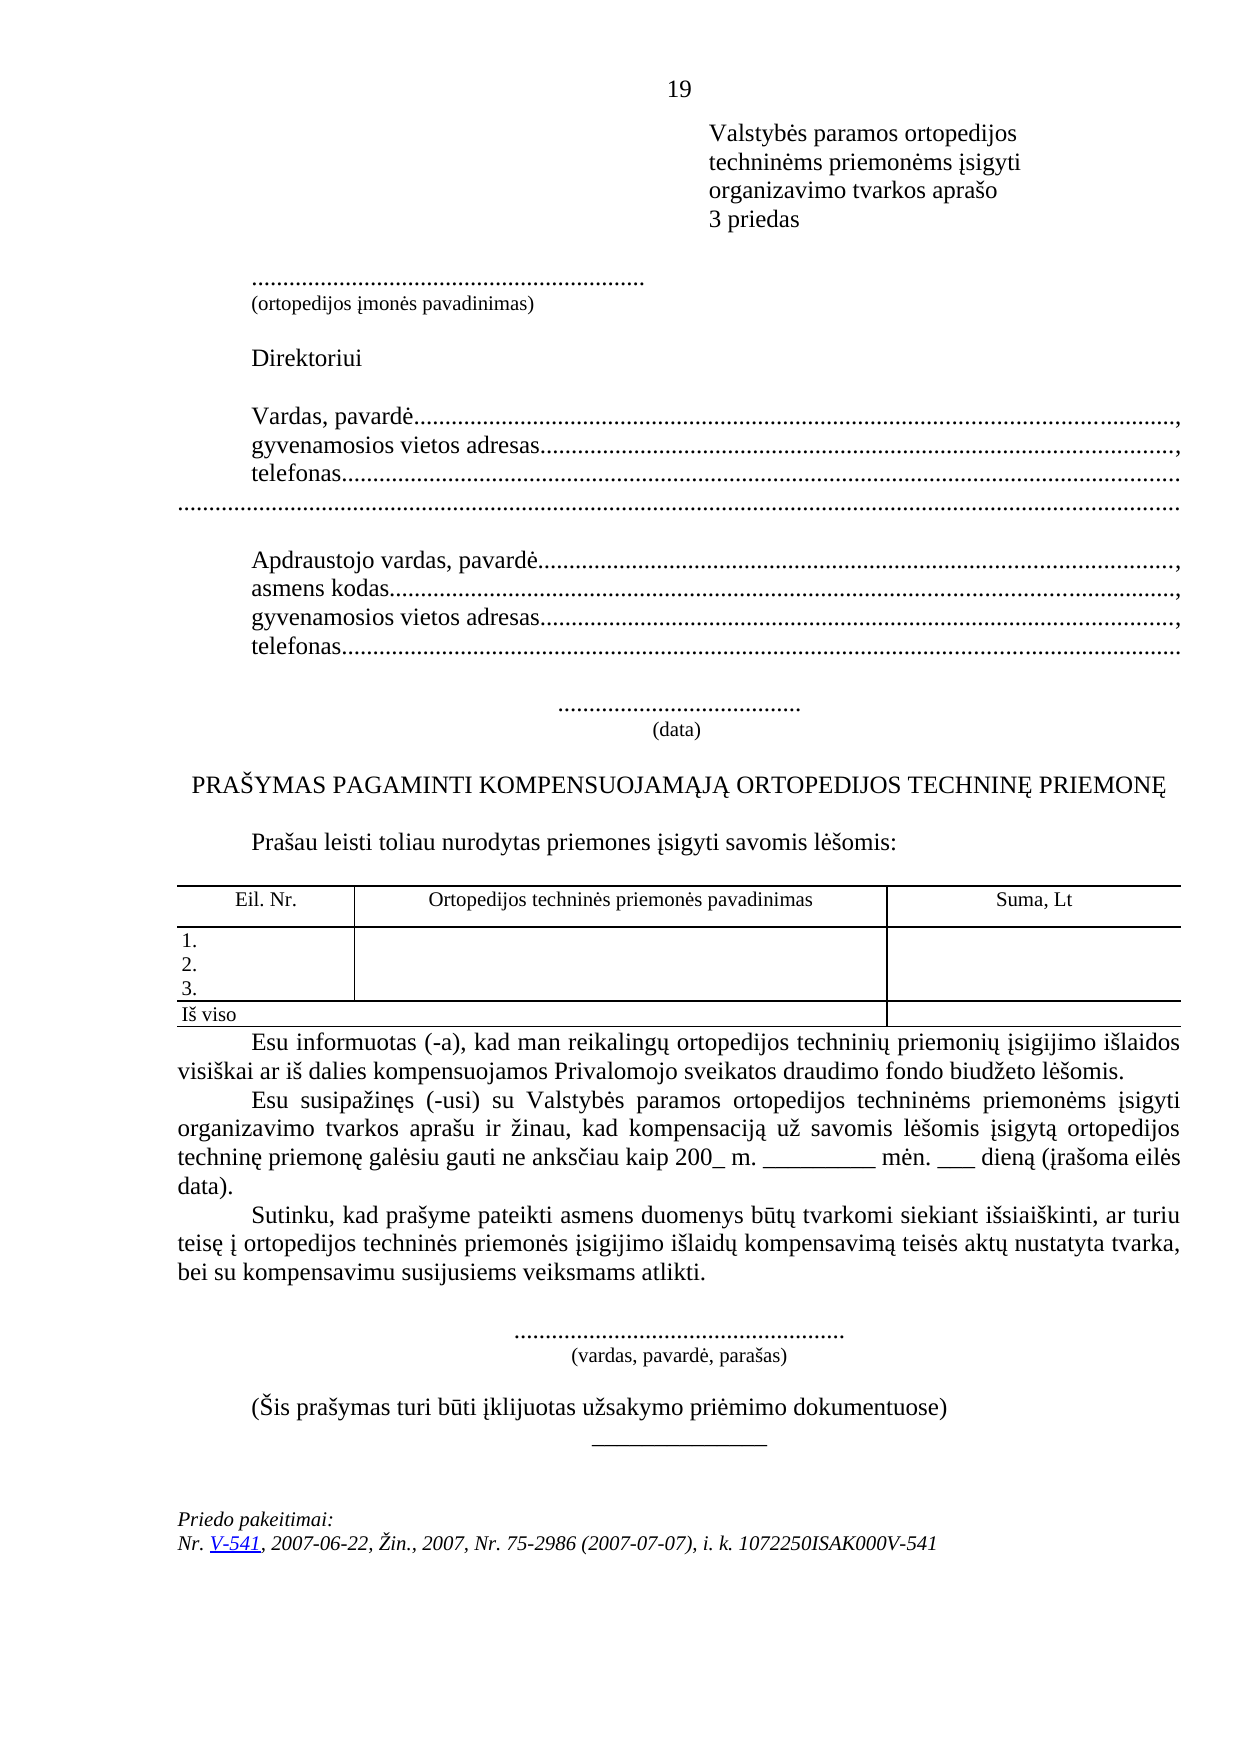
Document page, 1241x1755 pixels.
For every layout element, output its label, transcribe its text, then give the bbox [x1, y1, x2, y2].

text (ortopedijos įmonės pavadinimas) [177, 291, 1181, 315]
table_cell 2. [177, 952, 354, 976]
table_cell Iš viso [177, 1002, 886, 1026]
text gyvenamosios vietos adresas , [177, 430, 1181, 458]
text asmens kodas ................., [177, 573, 1181, 602]
text ..................................................... [177, 1315, 1181, 1343]
table_cell [355, 928, 886, 952]
text Direktoriui [177, 343, 1181, 372]
text telefonas ......................... [177, 631, 1181, 660]
text Priedo pakeitimai: [177, 1507, 1181, 1531]
text (Šis prašymas turi būti įklijuotas užsakymo priėmimo dokumentuose) [177, 1392, 1181, 1420]
table_cell [888, 1002, 1181, 1026]
table_cell [355, 976, 886, 1000]
table_cell [888, 952, 1181, 976]
text Esu susipažinęs (-usi) su Valstybės paramos ortopedijos techninėms priemonėms įsigyti organizavimo tvarkos aprašu ir žinau, kad kompensaciją už savomis lėšomis įsigytą ortopedijos techninę priemonę galėsiu gauti ne anksčiau kaip 200_ m. _________ mėn. ___ dieną (įrašoma eilės data). [177, 1085, 1181, 1200]
table_cell [888, 976, 1181, 1000]
text Valstybės paramos ortopedijos [709, 118, 1181, 147]
text gyvenamosios vietos adresas , [177, 602, 1181, 631]
table_header Ortopedijos techninės priemonės pavadinimas [355, 887, 886, 926]
table_cell [355, 952, 886, 976]
table_cell 3. [177, 976, 354, 1000]
text techninėms priemonėms įsigyti [177, 147, 1181, 176]
text Apdraustojo vardas, pavardė , [177, 545, 1181, 573]
text Esu informuotas (-a), kad man reikalingų ortopedijos techninių priemonių įsigijimo išlaidos visiškai ar iš dalies kompensuojamos Privalomojo sveikatos draudimo fondo biudžeto lėšomis. [177, 1027, 1181, 1085]
text Sutinku, kad prašyme pateikti asmens duomenys būtų tvarkomi siekiant išsiaiškinti, ar turiu teisę į ortopedijos techninės priemonės įsigijimo išlaidų kompensavimą teisės aktų nustatyta tvarka, bei su kompensavimu susijusiems veiksmams atlikti. [177, 1200, 1181, 1286]
text PRAŠYMAS PAGAMINTI KOMPENSUOJAMĄJĄ ORTOPEDIJOS TECHNINĘ PRIEMONĘ [177, 770, 1181, 799]
text ............................................................... [177, 262, 1181, 291]
text ....................................... [177, 688, 1181, 717]
text (data) [177, 717, 1181, 741]
text ______________ [177, 1420, 1181, 1449]
table_header Eil. Nr. [177, 887, 354, 926]
table_cell [888, 928, 1181, 952]
table_header Suma, Lt [888, 887, 1181, 926]
text (vardas, pavardė, parašas) [177, 1343, 1181, 1367]
text Vardas, pavardė ............, [177, 401, 1181, 430]
text organizavimo tvarkos aprašo [177, 176, 1181, 204]
text 3 priedas [177, 204, 1181, 233]
text Nr. V-541, 2007-06-22, Žin., 2007, Nr. 75-2986 (2007-07-07), i. k. 1072250ISAK000V-541 [177, 1531, 1181, 1555]
text telefonas [177, 458, 1181, 516]
text Prašau leisti toliau nurodytas priemones įsigyti savomis lėšomis: [177, 827, 1181, 856]
table_cell 1. [177, 928, 354, 952]
